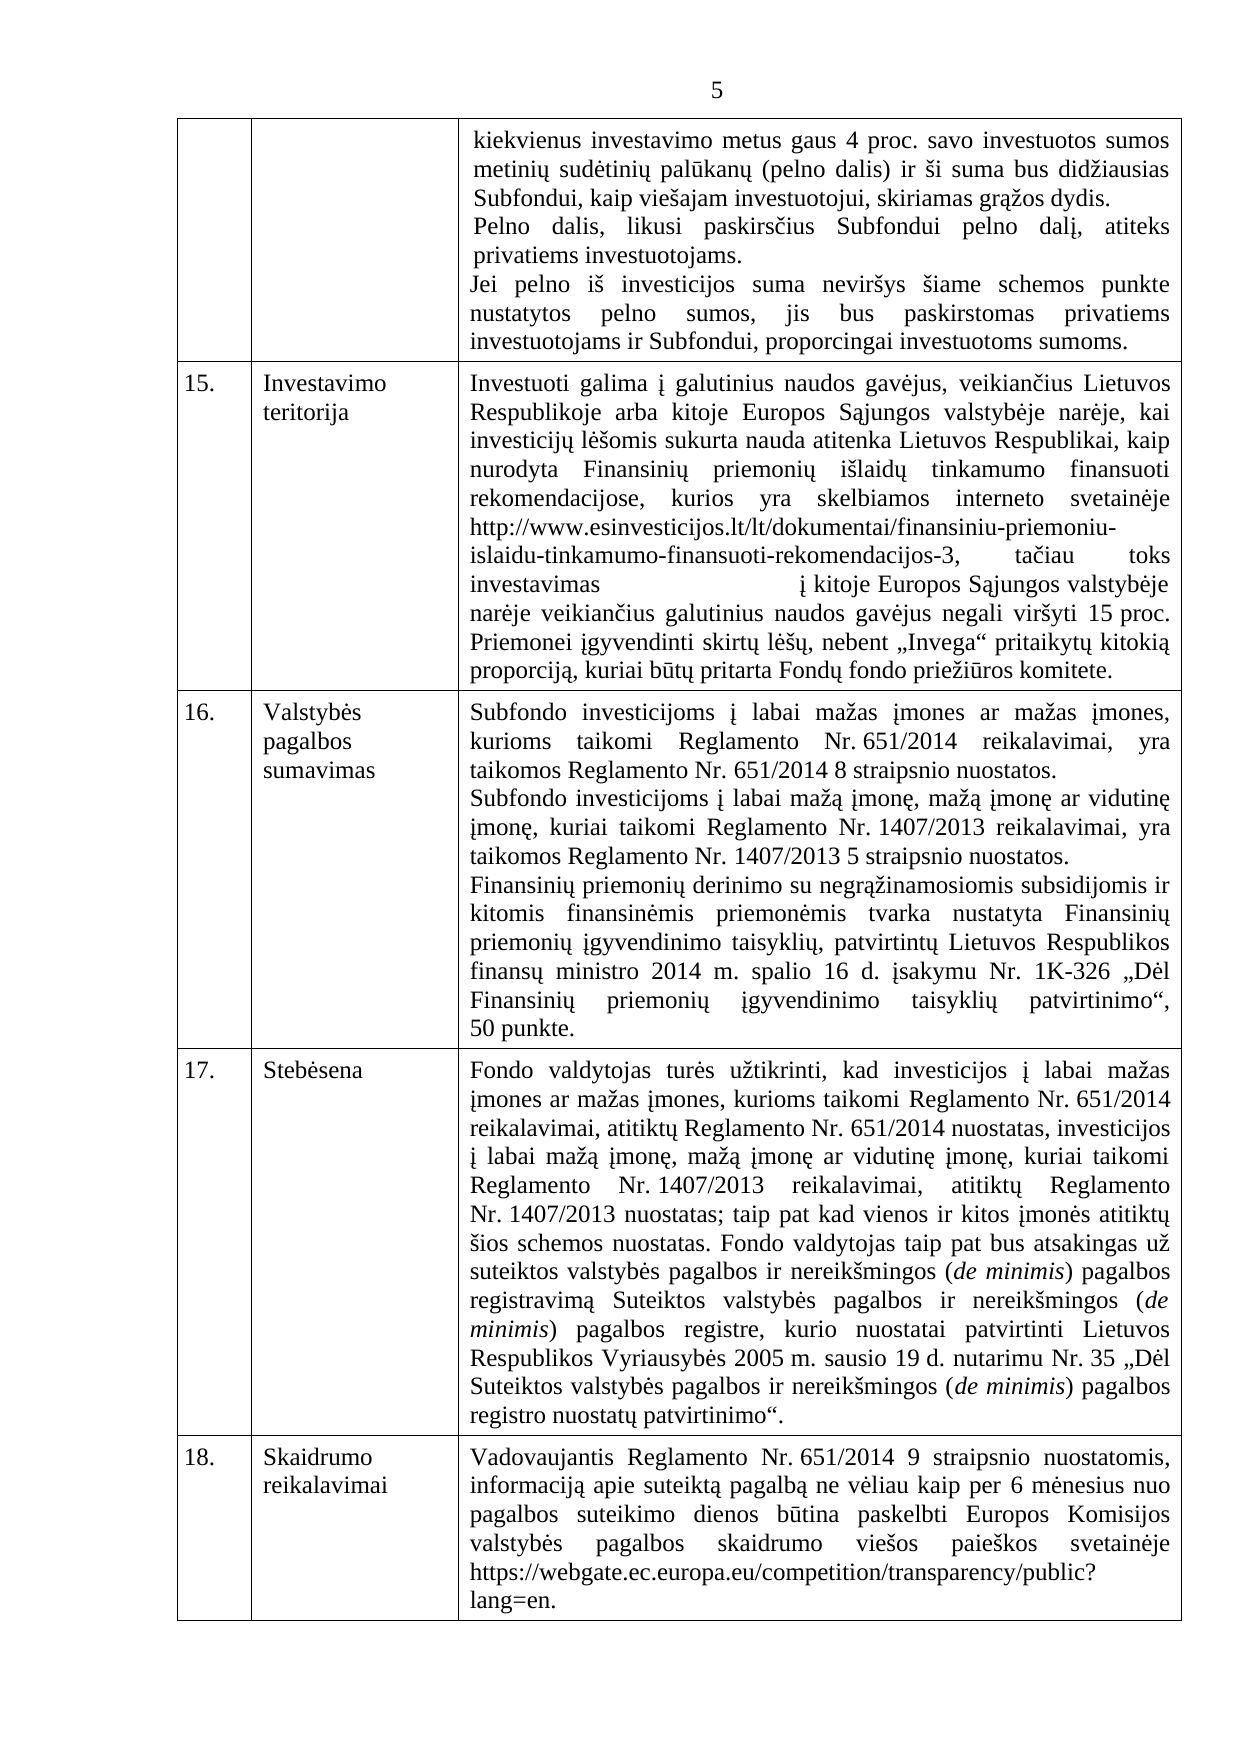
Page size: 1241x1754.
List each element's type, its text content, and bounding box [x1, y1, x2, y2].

table_cell 16. [178, 691, 251, 1048]
table_cell Vadovaujantis Reglamento Nr. 651/2014 9 straipsnio nuostatomis, informaciją apie suteiktą pagalbą ne vėliau kaip per 6 mėnesius nuo pagalbos suteikimo dienos būtina paskelbti Europos Komisijos valstybės pagalbos skaidrumo viešos paieškos svetainėje https://webgate.ec.europa.eu/competition/transparency/public?lang=en. [459, 1436, 1181, 1620]
table_cell kiekvienus investavimo metus gaus 4 proc. savo investuotos sumos metinių sudėtinių palūkanų (pelno dalis) ir ši suma bus didžiausias Subfondui, kaip viešajam investuotojui, skiriamas grąžos dydis. Pelno dalis, likusi paskirsčius Subfondui pelno dalį, atiteks privatiems investuotojams. Jei pelno iš investicijos suma neviršys šiame schemos punkte nustatytos pelno sumos, jis bus paskirstomas privatiems investuotojams ir Subfondui, proporcingai investuotoms sumoms. [459, 119, 1181, 361]
table_cell 17. [178, 1049, 251, 1435]
table_cell 18. [178, 1436, 251, 1620]
table_cell Investuoti galima į galutinius naudos gavėjus, veikiančius Lietuvos Respublikoje arba kitoje Europos Sąjungos valstybėje narėje, kai investicijų lėšomis sukurta nauda atitenka Lietuvos Respublikai, kaip nurodyta Finansinių priemonių išlaidų tinkamumo finansuoti rekomendacijose, kurios yra skelbiamos interneto svetainėje http://www.esinvesticijos.lt/lt/dokumentai/finansiniu-priemoniu-islaidu-tinkamumo-finansuoti-rekomendacijos-3, tačiau toks investavimas į kitoje Europos Sąjungos valstybėje narėje veikiančius galutinius naudos gavėjus negali viršyti 15 proc. Priemonei įgyvendinti skirtų lėšų, nebent „Invega“ pritaikytų kitokią proporciją, kuriai būtų pritarta Fondų fondo priežiūros komitete. [459, 362, 1181, 690]
table_cell Investavimo teritorija [252, 362, 458, 690]
table_cell Stebėsena [252, 1049, 458, 1435]
table_cell Subfondo investicijoms į labai mažas įmones ar mažas įmones, kurioms taikomi Reglamento Nr. 651/2014 reikalavimai, yra taikomos Reglamento Nr. 651/2014 8 straipsnio nuostatos. Subfondo investicijoms į labai mažą įmonę, mažą įmonę ar vidutinę įmonę, kuriai taikomi Reglamento Nr. 1407/2013 reikalavimai, yra taikomos Reglamento Nr. 1407/2013 5 straipsnio nuostatos. Finansinių priemonių derinimo su negrąžinamosiomis subsidijomis ir kitomis finansinėmis priemonėmis tvarka nustatyta Finansinių priemonių įgyvendinimo taisyklių, patvirtintų Lietuvos Respublikos finansų ministro 2014 m. spalio 16 d. įsakymu Nr. 1K-326 „Dėl Finansinių priemonių įgyvendinimo taisyklių patvirtinimo“, 50 punkte. [459, 691, 1181, 1048]
table_cell [252, 119, 458, 361]
table_cell [178, 119, 251, 361]
table_cell Valstybės pagalbos sumavimas [252, 691, 458, 1048]
table_cell Fondo valdytojas turės užtikrinti, kad investicijos į labai mažas įmones ar mažas įmones, kurioms taikomi Reglamento Nr. 651/2014 reikalavimai, atitiktų Reglamento Nr. 651/2014 nuostatas, investicijos į labai mažą įmonę, mažą įmonę ar vidutinę įmonę, kuriai taikomi Reglamento Nr. 1407/2013 reikalavimai, atitiktų Reglamento Nr. 1407/2013 nuostatas; taip pat kad vienos ir kitos įmonės atitiktų šios schemos nuostatas. Fondo valdytojas taip pat bus atsakingas už suteiktos valstybės pagalbos ir nereikšmingos (de minimis) pagalbos registravimą Suteiktos valstybės pagalbos ir nereikšmingos (de minimis) pagalbos registre, kurio nuostatai patvirtinti Lietuvos Respublikos Vyriausybės 2005 m. sausio 19 d. nutarimu Nr. 35 „Dėl Suteiktos valstybės pagalbos ir nereikšmingos (de minimis) pagalbos registro nuostatų patvirtinimo“. [459, 1049, 1181, 1435]
table_cell 15. [178, 362, 251, 690]
table_cell Skaidrumo reikalavimai [252, 1436, 458, 1620]
